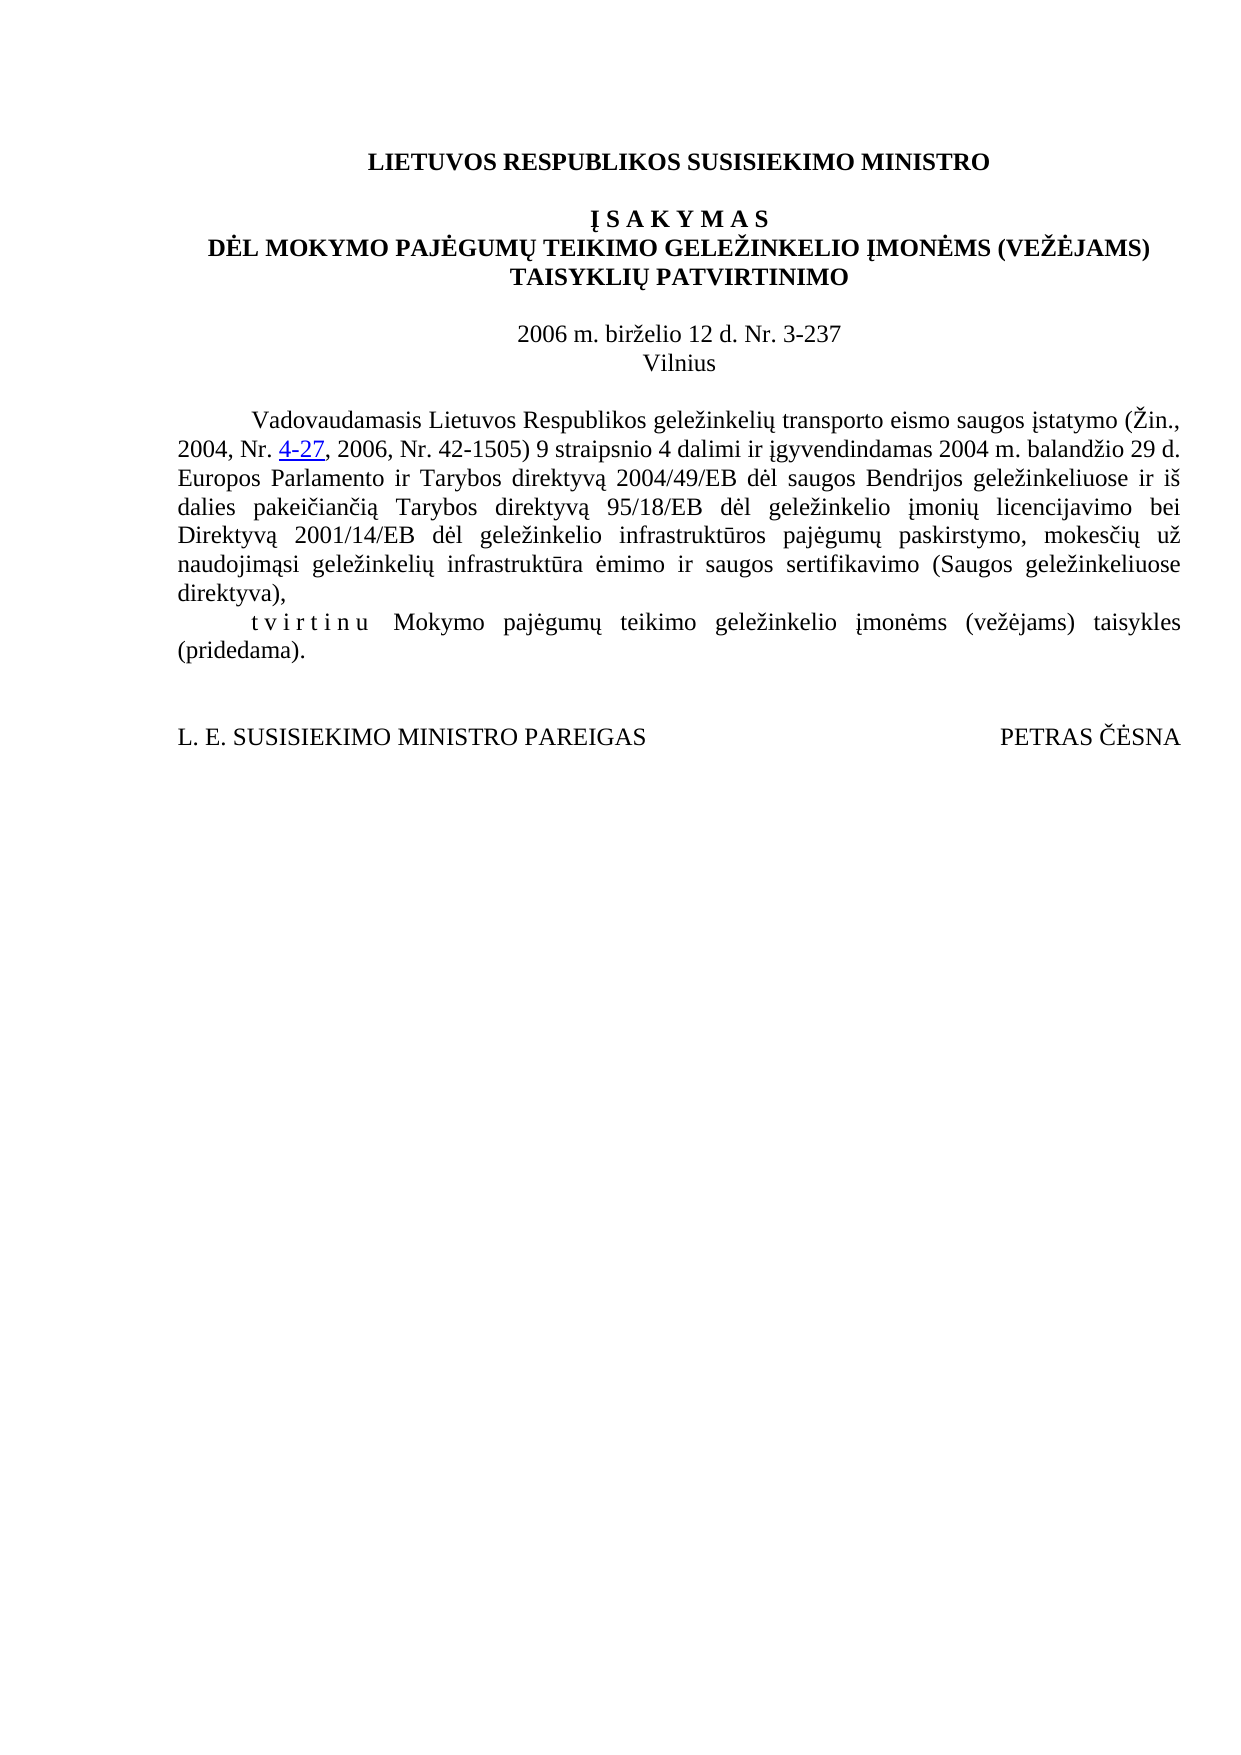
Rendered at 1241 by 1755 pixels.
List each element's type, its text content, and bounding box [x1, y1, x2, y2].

text LIETUVOS RESPUBLIKOS SUSISIEKIMO MINISTRO [177, 147, 1181, 176]
text tvirtinu Mokymo pajėgumų teikimo geležinkelio įmonėms (vežėjams) taisykles (pridedama). [177, 607, 1181, 664]
text 2006 m. birželio 12 d. Nr. 3-237 [177, 319, 1181, 348]
text DĖL MOKYMO PAJĖGUMŲ TEIKIMO GELEŽINKELIO ĮMONĖMS (VEŽĖJAMS) TAISYKLIŲ PATVIRTINIMO [177, 233, 1181, 291]
text L. E. SUSISIEKIMO MINISTRO PAREIGAS PETRAS ČĖSNA [177, 722, 1181, 751]
text Vadovaudamasis Lietuvos Respublikos geležinkelių transporto eismo saugos įstatymo (Žin., 2004, Nr. 4-27, 2006, Nr. 42-1505) 9 straipsnio 4 dalimi ir įgyvendindamas 2004 m. balandžio 29 d. Europos Parlamento ir Tarybos direktyvą 2004/49/EB dėl saugos Bendrijos geležinkeliuose ir iš dalies pakeičiančią Tarybos direktyvą 95/18/EB dėl geležinkelio įmonių licencijavimo bei Direktyvą 2001/14/EB dėl geležinkelio infrastruktūros pajėgumų paskirstymo, mokesčių už naudojimąsi geležinkelių infrastruktūra ėmimo ir saugos sertifikavimo (Saugos geležinkeliuose direktyva), [177, 406, 1181, 607]
text Vilnius [177, 348, 1181, 377]
text Į S A K Y M A S [177, 204, 1181, 233]
